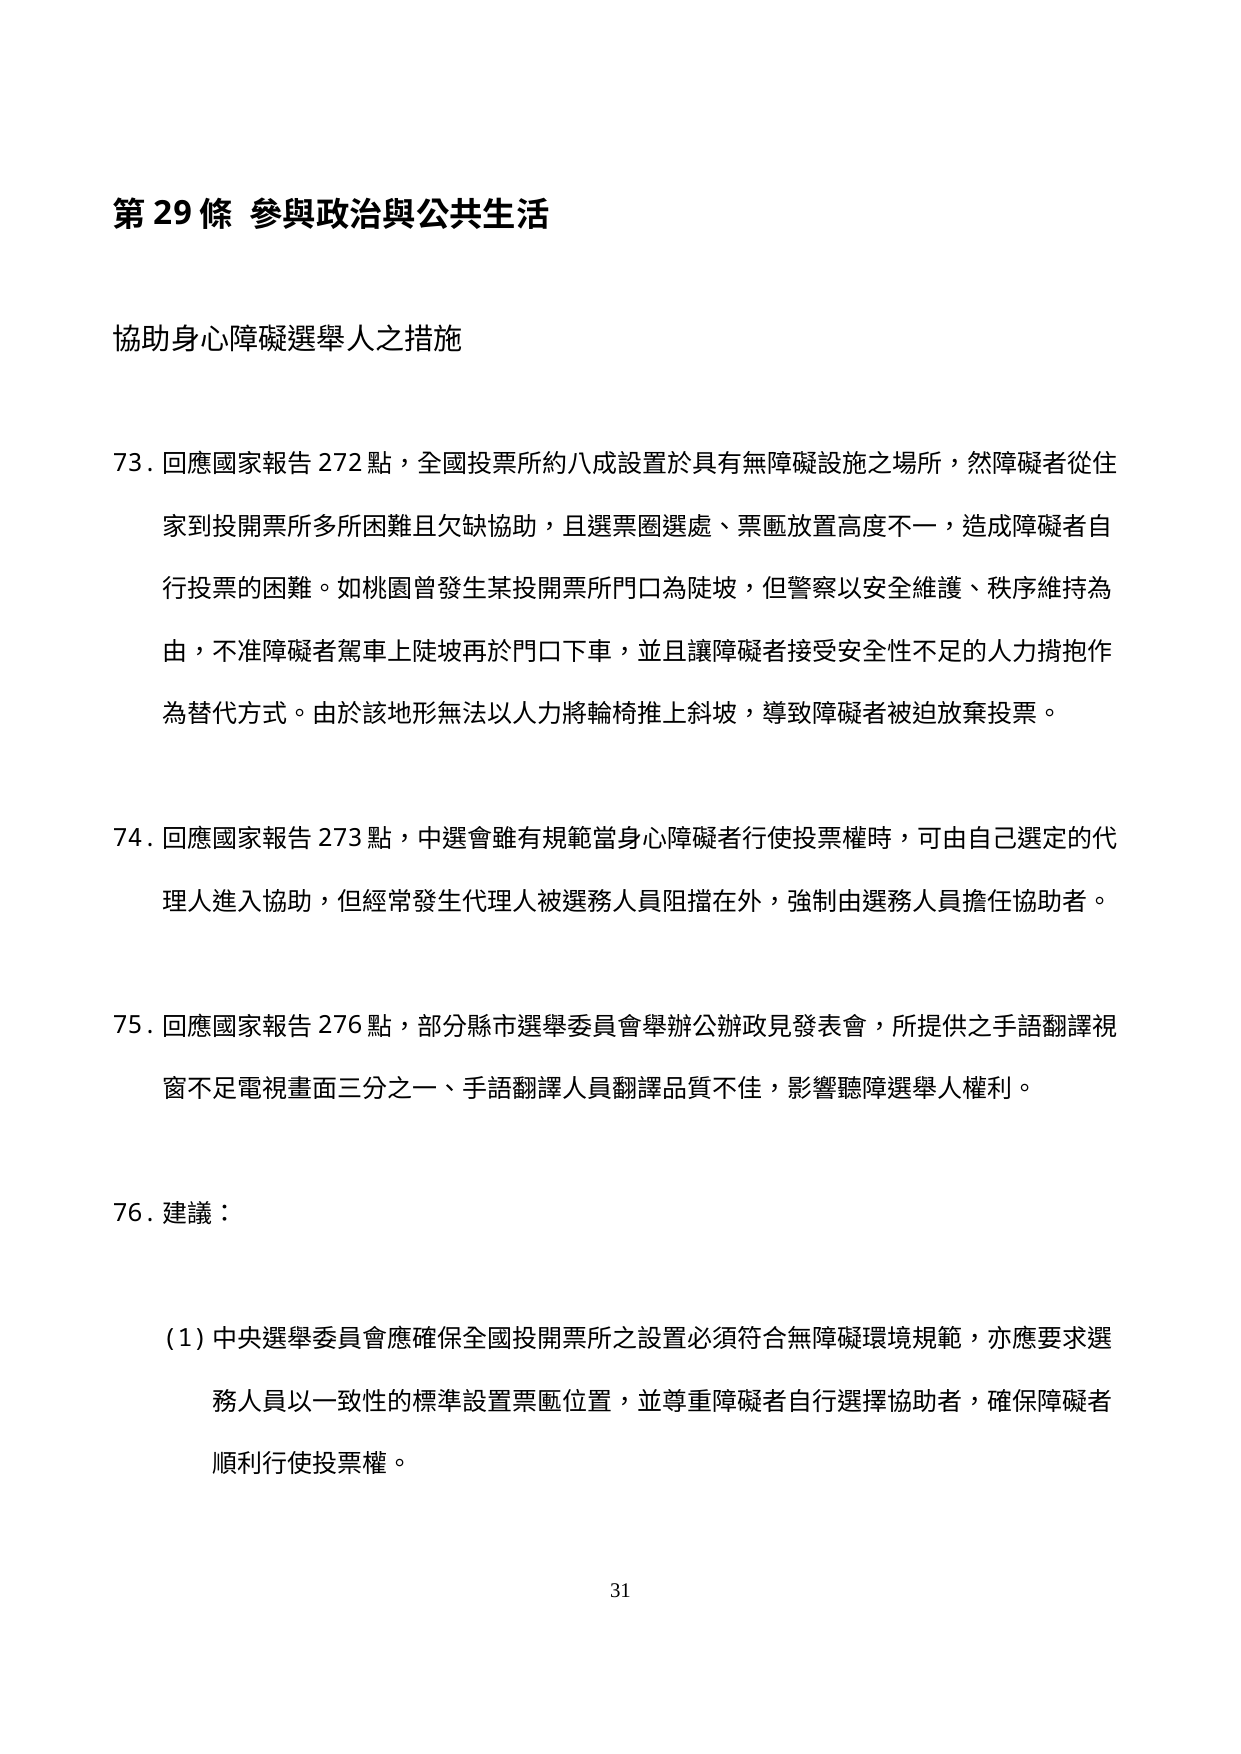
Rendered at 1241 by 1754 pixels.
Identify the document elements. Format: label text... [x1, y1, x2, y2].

subtitle 第29條 參與政治與公共生活 [112, 170, 1128, 232]
list 回應國家報告273點，中選會雖有規範當身心障礙者行使投票權時，可由自己選定的代理人進入協助，但經常發生代理人被選務人員阻擋在外，強制由選務人員擔任協助者。 [112, 795, 1128, 920]
list 回應國家報告276點，部分縣市選舉委員會舉辦公辦政見發表會，所提供之手語翻譯視窗不足電視畫面三分之一、手語翻譯人員翻譯品質不佳，影響聽障選舉人權利。 [112, 982, 1128, 1107]
list 中央選舉委員會應確保全國投開票所之設置必須符合無障礙環境規範，亦應要求選務人員以一致性的標準設置票匭位置，並尊重障礙者自行選擇協助者，確保障礙者順利行使投票權。 [162, 1295, 1128, 1482]
list 回應國家報告272點，全國投票所約八成設置於具有無障礙設施之場所，然障礙者從住家到投開票所多所困難且欠缺協助，且選票圈選處、票匭放置高度不一，造成障礙者自行投票的困難。如桃園曾發生某投開票所門口為陡坡，但警察以安全維護、秩序維持為由，不准障礙者駕車上陡坡再於門口下車，並且讓障礙者接受安全性不足的人力揹抱作為替代方式。由於該地形無法以人力將輪椅推上斜坡，導致障礙者被迫放棄投票。 [112, 420, 1128, 732]
subtitle 協助身心障礙選舉人之措施 [112, 295, 1128, 357]
list 建議： [112, 1170, 1128, 1232]
